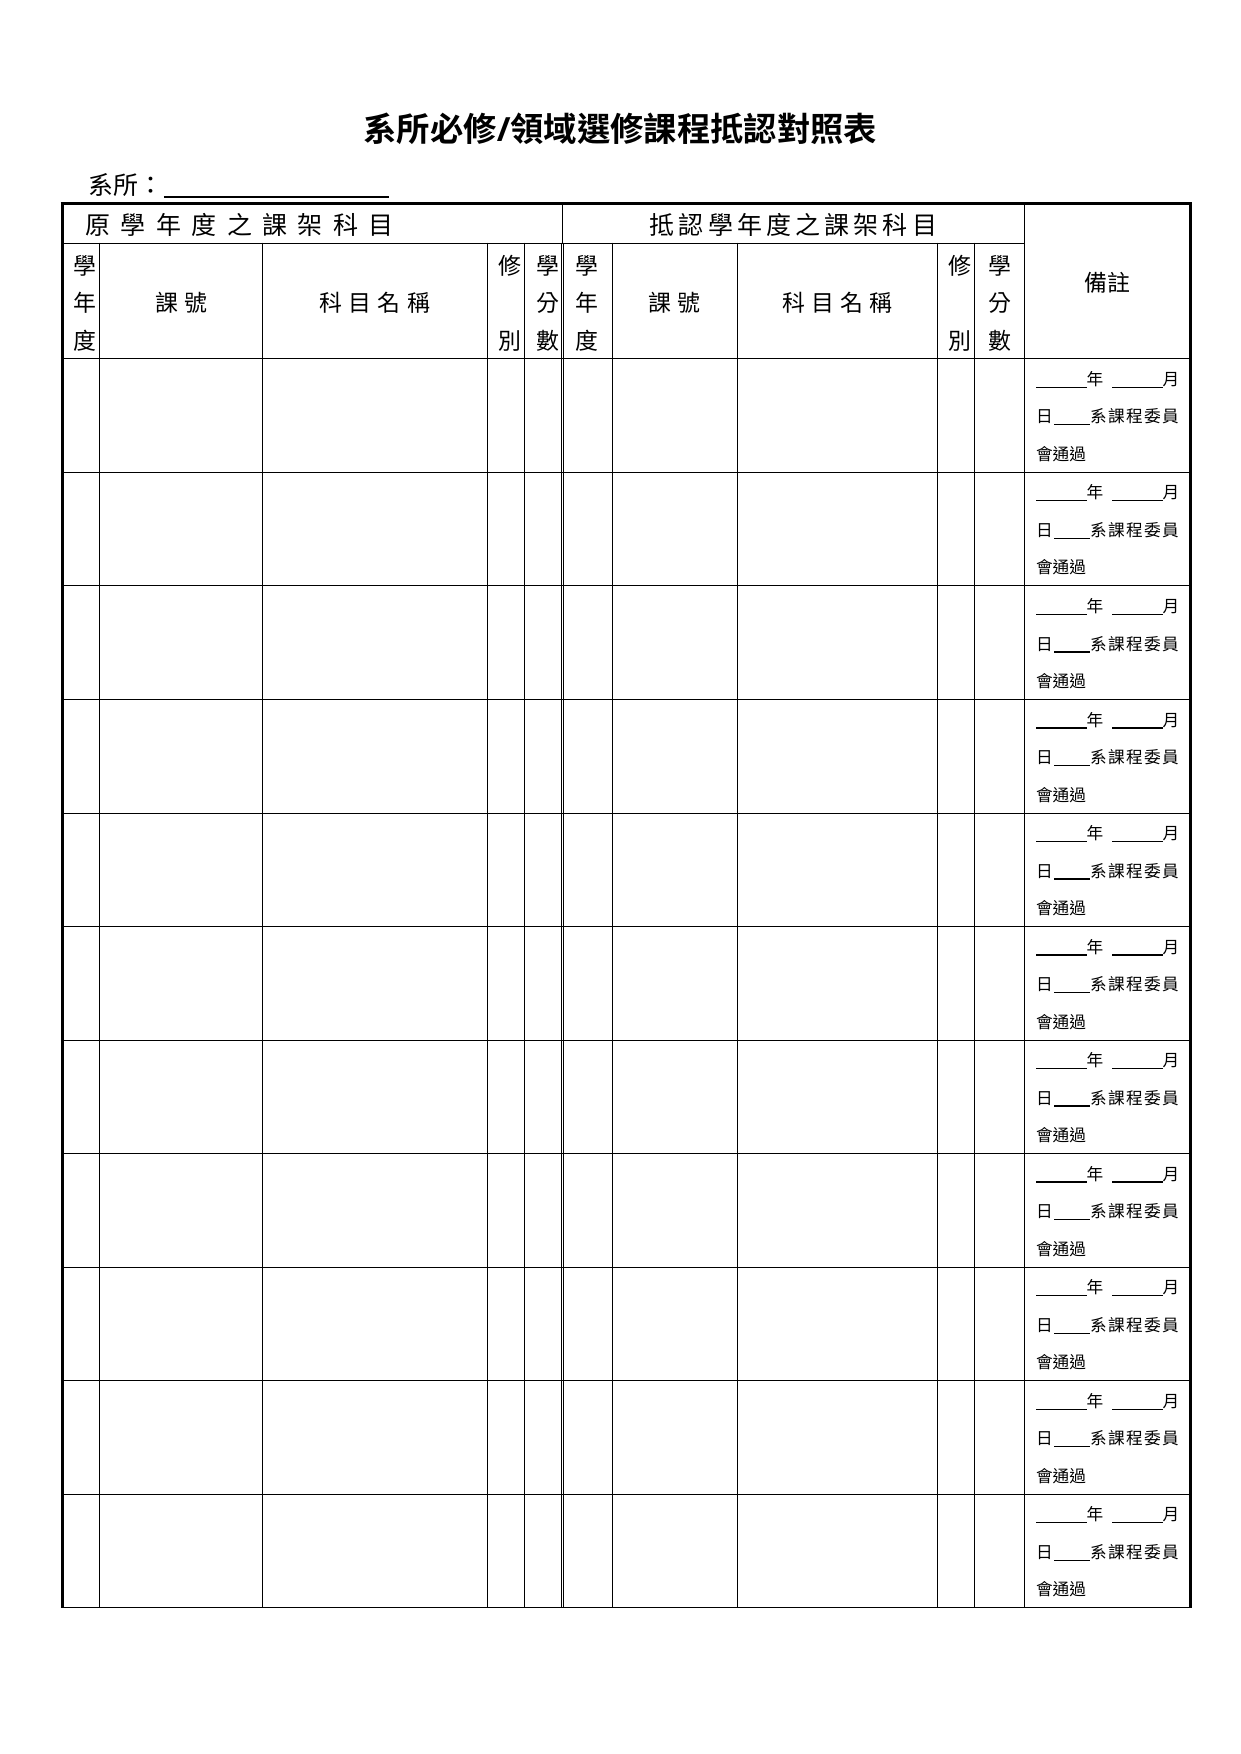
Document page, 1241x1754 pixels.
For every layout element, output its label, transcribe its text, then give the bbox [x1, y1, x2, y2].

table_cell [64, 927, 99, 1039]
text 系所必修/領域選修課程抵認對照表 [89, 89, 1152, 164]
table_cell [975, 1041, 1024, 1153]
table_cell [100, 586, 262, 699]
table_cell [64, 1041, 99, 1153]
table_cell [613, 1495, 737, 1607]
table_cell [738, 1041, 937, 1153]
table_cell [488, 586, 524, 699]
table_cell 年 月 日 系課程委員會通過 [1025, 700, 1189, 812]
table_cell [975, 927, 1024, 1039]
table_cell [64, 473, 99, 585]
table_cell [564, 814, 612, 926]
table_cell 修 別 [938, 244, 974, 358]
table_cell [100, 927, 262, 1039]
table_cell [975, 1154, 1024, 1267]
table_cell 學年度 [64, 244, 99, 358]
table_cell [564, 700, 612, 812]
table_cell [738, 473, 937, 585]
table_cell 年 月 日 系課程委員會通過 [1025, 359, 1189, 472]
table_cell 年 月 日 系課程委員會通過 [1025, 1041, 1189, 1153]
table_cell 學 分 數 [975, 244, 1024, 358]
table_cell [938, 586, 974, 699]
table_cell [64, 700, 99, 812]
table_cell 年 月 日 系課程委員會通過 [1025, 1495, 1189, 1607]
table_cell [488, 1381, 524, 1494]
table_cell [525, 1268, 561, 1380]
table_cell [525, 1154, 561, 1267]
table_cell [100, 814, 262, 926]
table_cell [488, 1268, 524, 1380]
table_cell [100, 1381, 262, 1494]
table_cell 年 月 日 系課程委員會通過 [1025, 586, 1189, 699]
table_cell [975, 586, 1024, 699]
table_cell 年 月 日 系課程委員會通過 [1025, 927, 1189, 1039]
table_cell [564, 586, 612, 699]
table_cell 科目名稱 [263, 244, 487, 358]
table_cell [525, 473, 561, 585]
table_cell [738, 814, 937, 926]
table_cell [564, 473, 612, 585]
table_cell [938, 927, 974, 1039]
table_cell [738, 359, 937, 472]
table_cell [564, 927, 612, 1039]
table_header 抵認學年度之課架科目 [563, 205, 1024, 243]
table_cell [975, 1381, 1024, 1494]
table_cell [488, 1154, 524, 1267]
table_cell 科目名稱 [738, 244, 937, 358]
table_cell [64, 1154, 99, 1267]
table_cell [738, 1381, 937, 1494]
table_cell [938, 1154, 974, 1267]
table_cell [488, 814, 524, 926]
table_cell [938, 700, 974, 812]
table_cell [975, 1268, 1024, 1380]
table_cell [488, 1495, 524, 1607]
table_cell [938, 1268, 974, 1380]
table_cell [263, 1154, 487, 1267]
table_cell [613, 473, 737, 585]
table_cell [488, 927, 524, 1039]
table_cell [64, 1268, 99, 1380]
table_cell [263, 814, 487, 926]
table_cell [613, 700, 737, 812]
table_cell [938, 473, 974, 585]
table_cell [263, 927, 487, 1039]
table_cell [100, 359, 262, 472]
table_cell [488, 473, 524, 585]
table_cell [613, 1268, 737, 1380]
table_cell [263, 473, 487, 585]
table_cell [975, 473, 1024, 585]
table_cell [263, 1268, 487, 1380]
table_cell [525, 1381, 561, 1494]
table_cell [100, 1154, 262, 1267]
table_cell 學年度 [564, 244, 612, 358]
table_cell 課號 [613, 244, 737, 358]
table_cell [938, 814, 974, 926]
table_cell [938, 1041, 974, 1153]
table_cell [263, 1041, 487, 1153]
table_cell [64, 814, 99, 926]
table_cell 年 月 日 系課程委員會通過 [1025, 1381, 1189, 1494]
table_cell [738, 927, 937, 1039]
table_cell [738, 700, 937, 812]
table_cell 年 月 日 系課程委員會通過 [1025, 814, 1189, 926]
table_cell [975, 814, 1024, 926]
table_cell [525, 586, 561, 699]
table_cell [64, 586, 99, 699]
table_cell [738, 586, 937, 699]
table_cell [525, 814, 561, 926]
table_cell [975, 1495, 1024, 1607]
table_cell 年 月 日 系課程委員會通過 [1025, 1154, 1189, 1267]
text 系所： [89, 164, 1152, 202]
table_cell [263, 1381, 487, 1494]
table_cell 年 月 日 系課程委員會通過 [1025, 473, 1189, 585]
table_cell [564, 1154, 612, 1267]
table_cell [263, 1495, 487, 1607]
table_cell [263, 700, 487, 812]
table_cell [564, 1041, 612, 1153]
table_cell [525, 927, 561, 1039]
table_cell [613, 1381, 737, 1494]
table_cell [738, 1495, 937, 1607]
table_cell [564, 1268, 612, 1380]
table_cell [488, 1041, 524, 1153]
table_cell [263, 359, 487, 472]
table_cell [613, 814, 737, 926]
table_cell [975, 700, 1024, 812]
table_cell [525, 359, 561, 472]
table_cell [738, 1268, 937, 1380]
table_cell 學分數 [525, 244, 561, 358]
table_cell [613, 359, 737, 472]
table_cell [100, 1268, 262, 1380]
table_cell [938, 359, 974, 472]
table_cell [564, 1381, 612, 1494]
table_cell [100, 1041, 262, 1153]
table_cell [525, 1495, 561, 1607]
table_cell 年 月 日 系課程委員會通過 [1025, 1268, 1189, 1380]
table_cell [100, 700, 262, 812]
table_cell [613, 1154, 737, 1267]
table_cell [263, 586, 487, 699]
table_cell [64, 359, 99, 472]
table_header 原學年度之課架科目 [64, 205, 562, 243]
table_cell 修 別 [488, 244, 524, 358]
table_cell [488, 359, 524, 472]
table_cell [64, 1495, 99, 1607]
table_cell [64, 1381, 99, 1494]
table_header 備註 [1025, 205, 1189, 358]
table_cell [564, 359, 612, 472]
table_cell [525, 1041, 561, 1153]
table_cell [564, 1495, 612, 1607]
table_cell [525, 700, 561, 812]
table_cell [488, 700, 524, 812]
table_cell [938, 1381, 974, 1494]
table_cell 課號 [100, 244, 262, 358]
table_cell [613, 586, 737, 699]
table_cell [975, 359, 1024, 472]
table_cell [100, 1495, 262, 1607]
table_cell [100, 473, 262, 585]
table_cell [613, 927, 737, 1039]
table_cell [738, 1154, 937, 1267]
table_cell [938, 1495, 974, 1607]
table_cell [613, 1041, 737, 1153]
